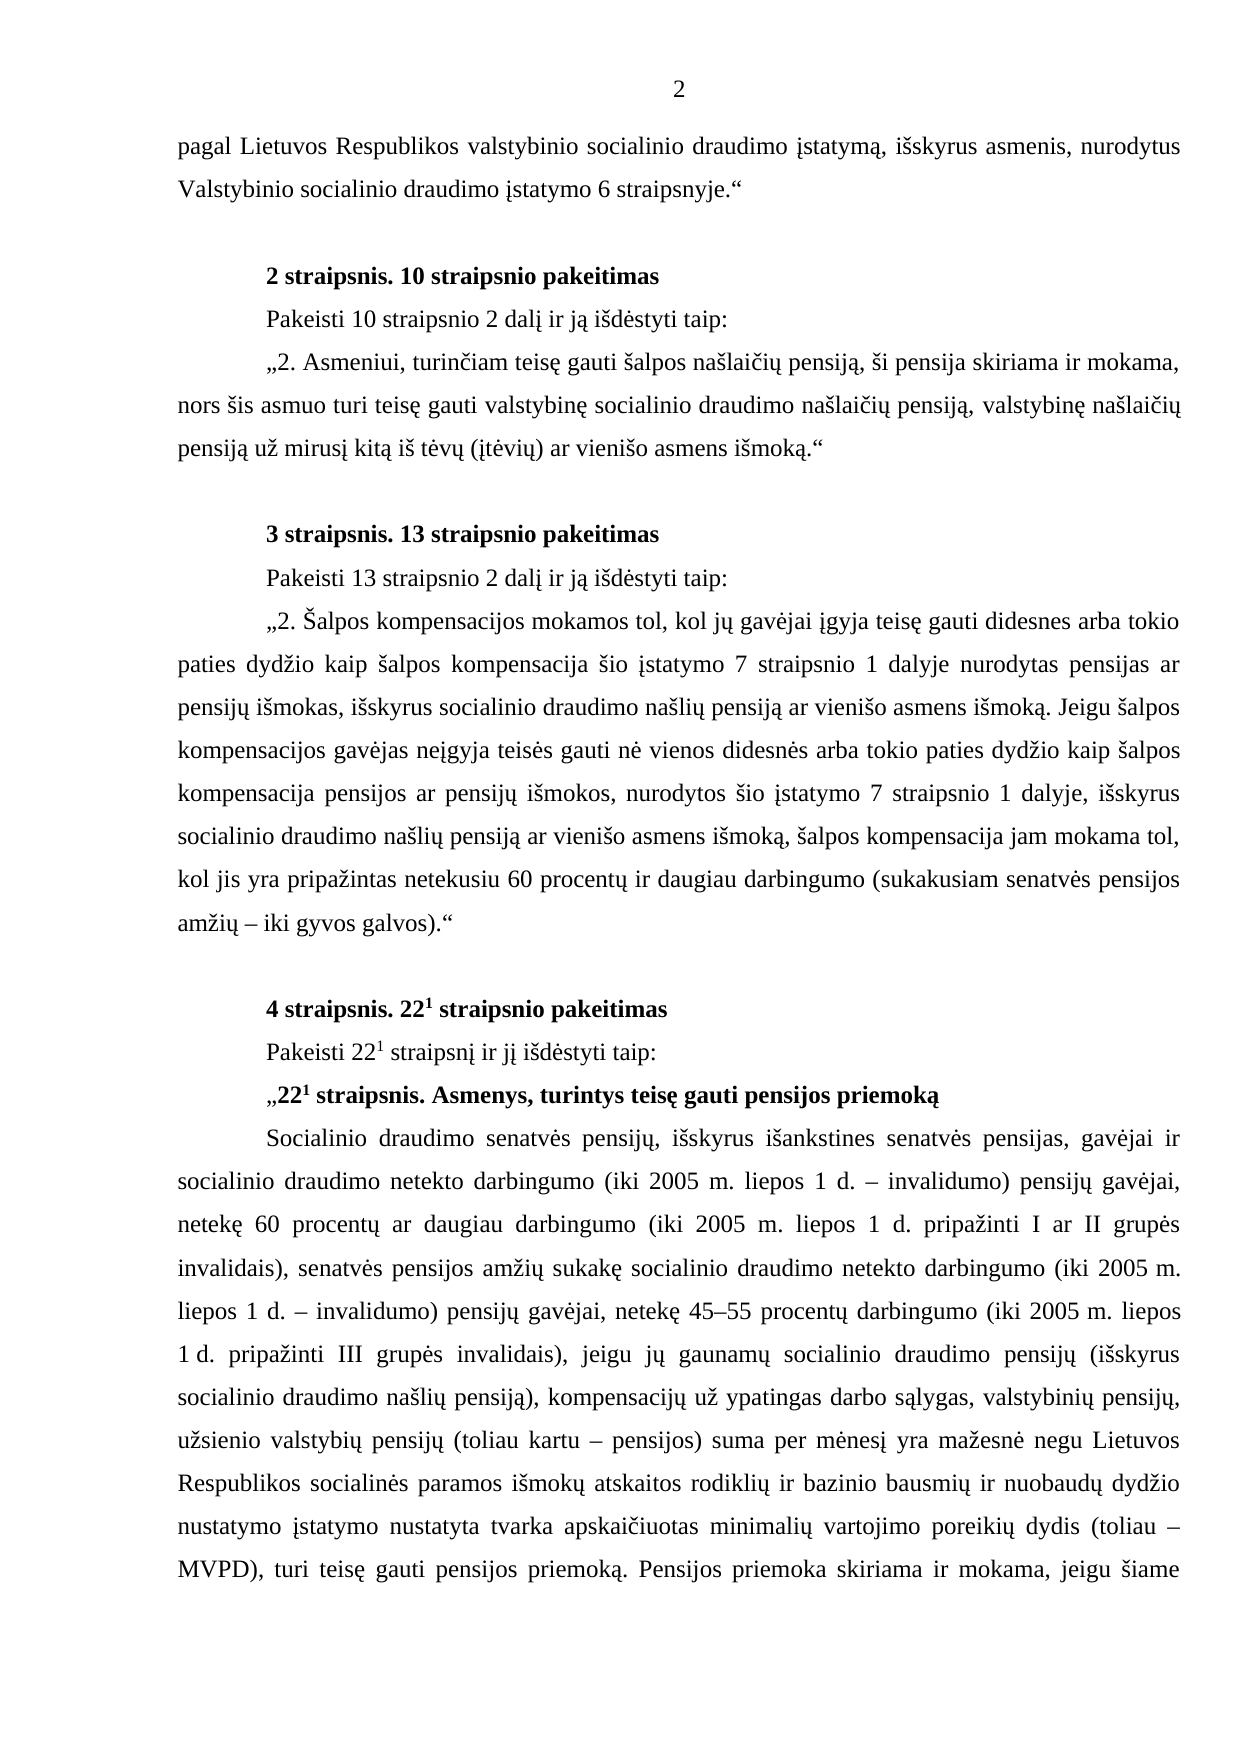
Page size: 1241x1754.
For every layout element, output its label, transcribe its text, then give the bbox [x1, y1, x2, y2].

text Pakeisti 13 straipsnio 2 dalį ir ją išdėstyti taip: [177, 563, 1181, 591]
text 2 straipsnis. 10 straipsnio pakeitimas [177, 261, 1181, 289]
text 4 straipsnis. 221 straipsnio pakeitimas [177, 994, 1181, 1023]
text „2. Šalpos kompensacijos mokamos tol, kol jų gavėjai įgyja teisę gauti didesnes arba tokio paties dydžio kaip šalpos kompensacija šio įstatymo 7 straipsnio 1 dalyje nurodytas pensijas ar pensijų išmokas, išskyrus socialinio draudimo našlių pensiją ar vienišo asmens išmoką. Jeigu šalpos kompensacijos gavėjas neįgyja teisės gauti nė vienos didesnės arba tokio paties dydžio kaip šalpos kompensacija pensijos ar pensijų išmokos, nurodytos šio įstatymo 7 straipsnio 1 dalyje, išskyrus socialinio draudimo našlių pensiją ar vienišo asmens išmoką, šalpos kompensacija jam mokama tol, kol jis yra pripažintas netekusiu 60 procentų ir daugiau darbingumo (sukakusiam senatvės pensijos amžių – iki gyvos galvos).“ [177, 606, 1181, 936]
text 3 straipsnis. 13 straipsnio pakeitimas [177, 519, 1181, 548]
text „221 straipsnis. Asmenys, turintys teisę gauti pensijos priemoką [177, 1080, 1181, 1109]
text Socialinio draudimo senatvės pensijų, išskyrus išankstines senatvės pensijas, gavėjai ir socialinio draudimo netekto darbingumo (iki 2005 m. liepos 1 d. – invalidumo) pensijų gavėjai, netekę 60 procentų ar daugiau darbingumo (iki 2005 m. liepos 1 d. pripažinti I ar II grupės invalidais), senatvės pensijos amžių sukakę socialinio draudimo netekto darbingumo (iki 2005 m. liepos 1 d. – invalidumo) pensijų gavėjai, netekę 45–55 procentų darbingumo (iki 2005 m. liepos 1 d. pripažinti III grupės invalidais), jeigu jų gaunamų socialinio draudimo pensijų (išskyrus socialinio draudimo našlių pensiją), kompensacijų už ypatingas darbo sąlygas, valstybinių pensijų, užsienio valstybių pensijų (toliau kartu – pensijos) suma per mėnesį yra mažesnė negu Lietuvos Respublikos socialinės paramos išmokų atskaitos rodiklių ir bazinio bausmių ir nuobaudų dydžio nustatymo įstatymo nustatyta tvarka apskaičiuotas minimalių vartojimo poreikių dydis (toliau – MVPD), turi teisę gauti pensijos priemoką. Pensijos priemoka skiriama ir mokama, jeigu šiame [177, 1123, 1181, 1583]
text „2. Asmeniui, turinčiam teisę gauti šalpos našlaičių pensiją, ši pensija skiriama ir mokama, nors šis asmuo turi teisę gauti valstybinę socialinio draudimo našlaičių pensiją, valstybinę našlaičių pensiją už mirusį kitą iš tėvų (įtėvių) ar vienišo asmens išmoką.“ [177, 347, 1181, 462]
text pagal Lietuvos Respublikos valstybinio socialinio draudimo įstatymą, išskyrus asmenis, nurodytus Valstybinio socialinio draudimo įstatymo 6 straipsnyje.“ [177, 131, 1181, 203]
text Pakeisti 221 straipsnį ir jį išdėstyti taip: [177, 1037, 1181, 1066]
text Pakeisti 10 straipsnio 2 dalį ir ją išdėstyti taip: [177, 304, 1181, 333]
